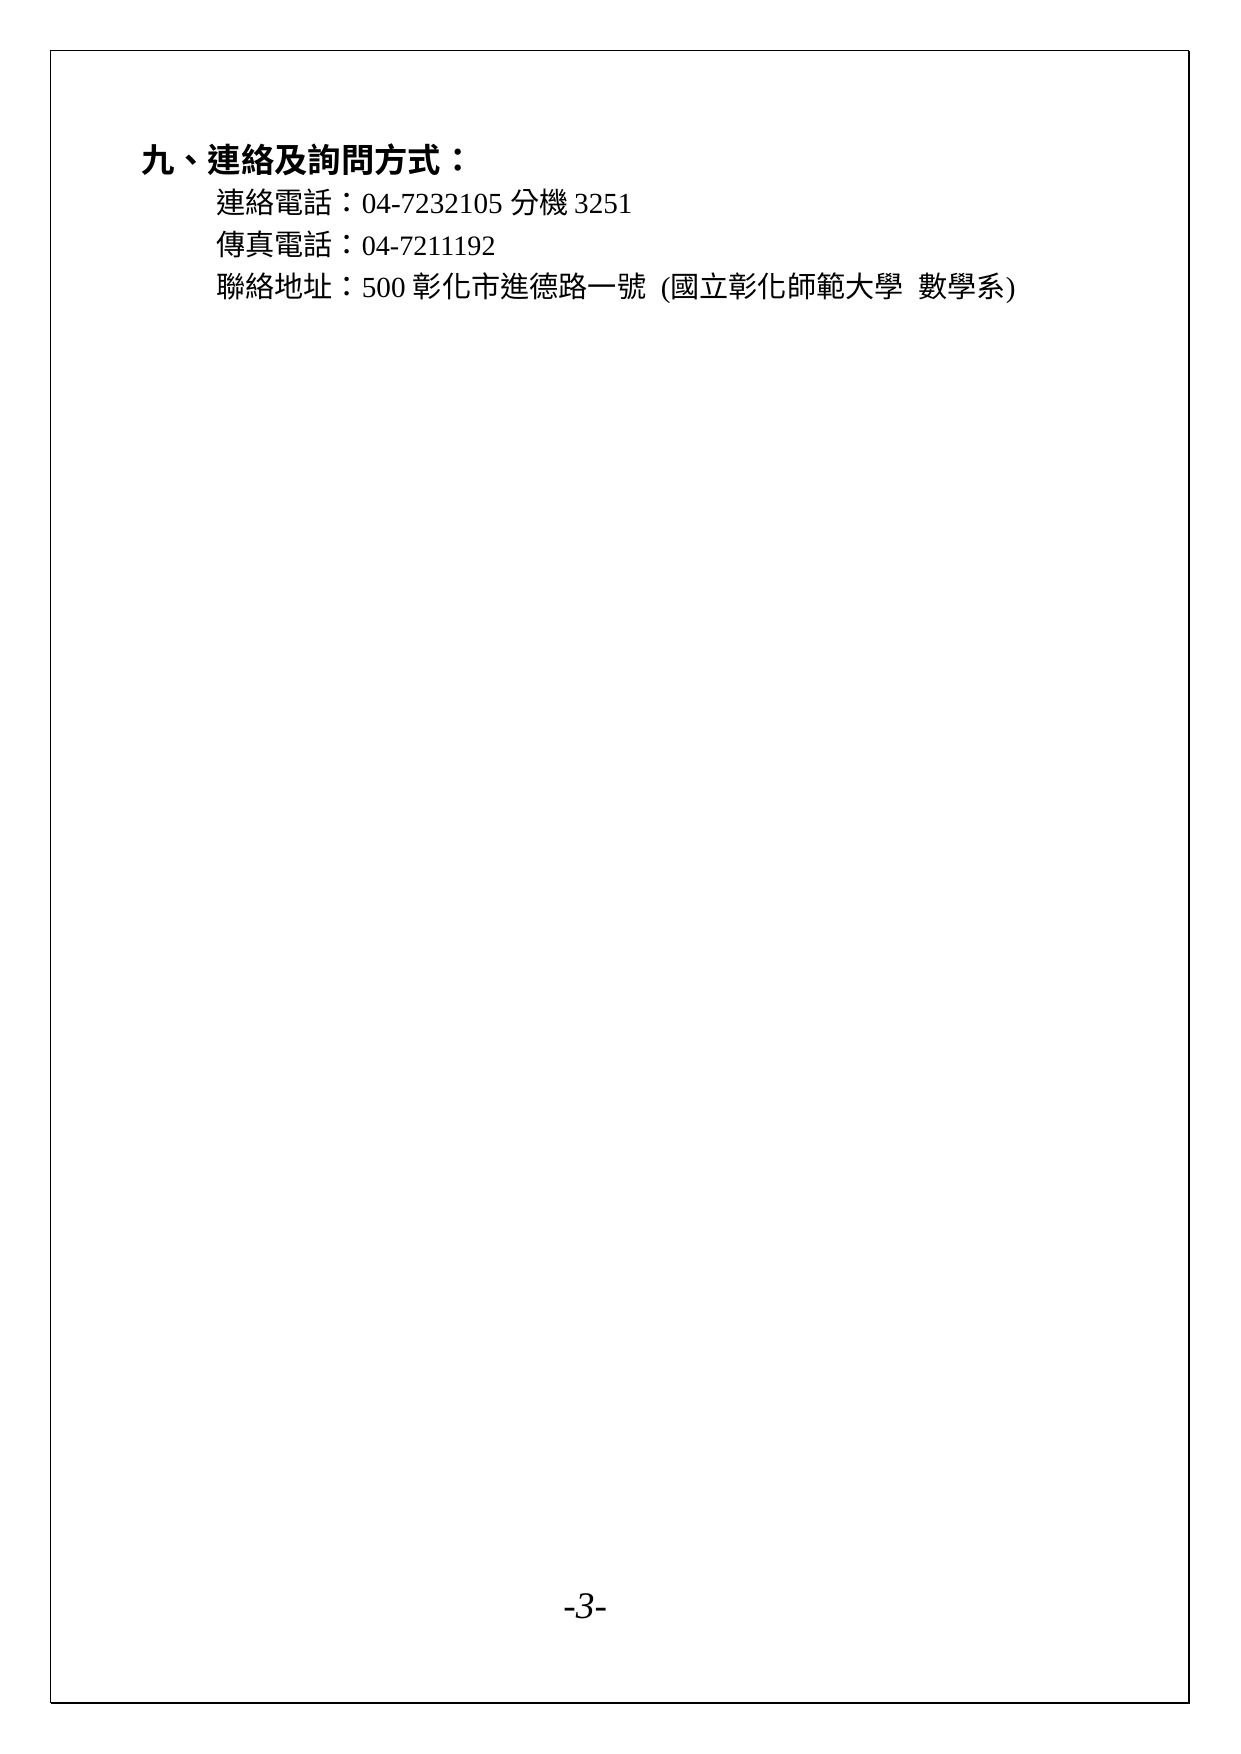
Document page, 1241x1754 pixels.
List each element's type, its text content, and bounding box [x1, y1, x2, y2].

text 傳真電話：04-7211192 [216, 222, 1098, 264]
text 連絡電話：04-7232105 分機3251 [216, 179, 1098, 222]
text 聯絡地址：500 彰化市進德路一號 (國立彰化師範大學 數學系) [216, 264, 1098, 306]
subtitle 九、連絡及詢問方式： [141, 117, 1098, 179]
